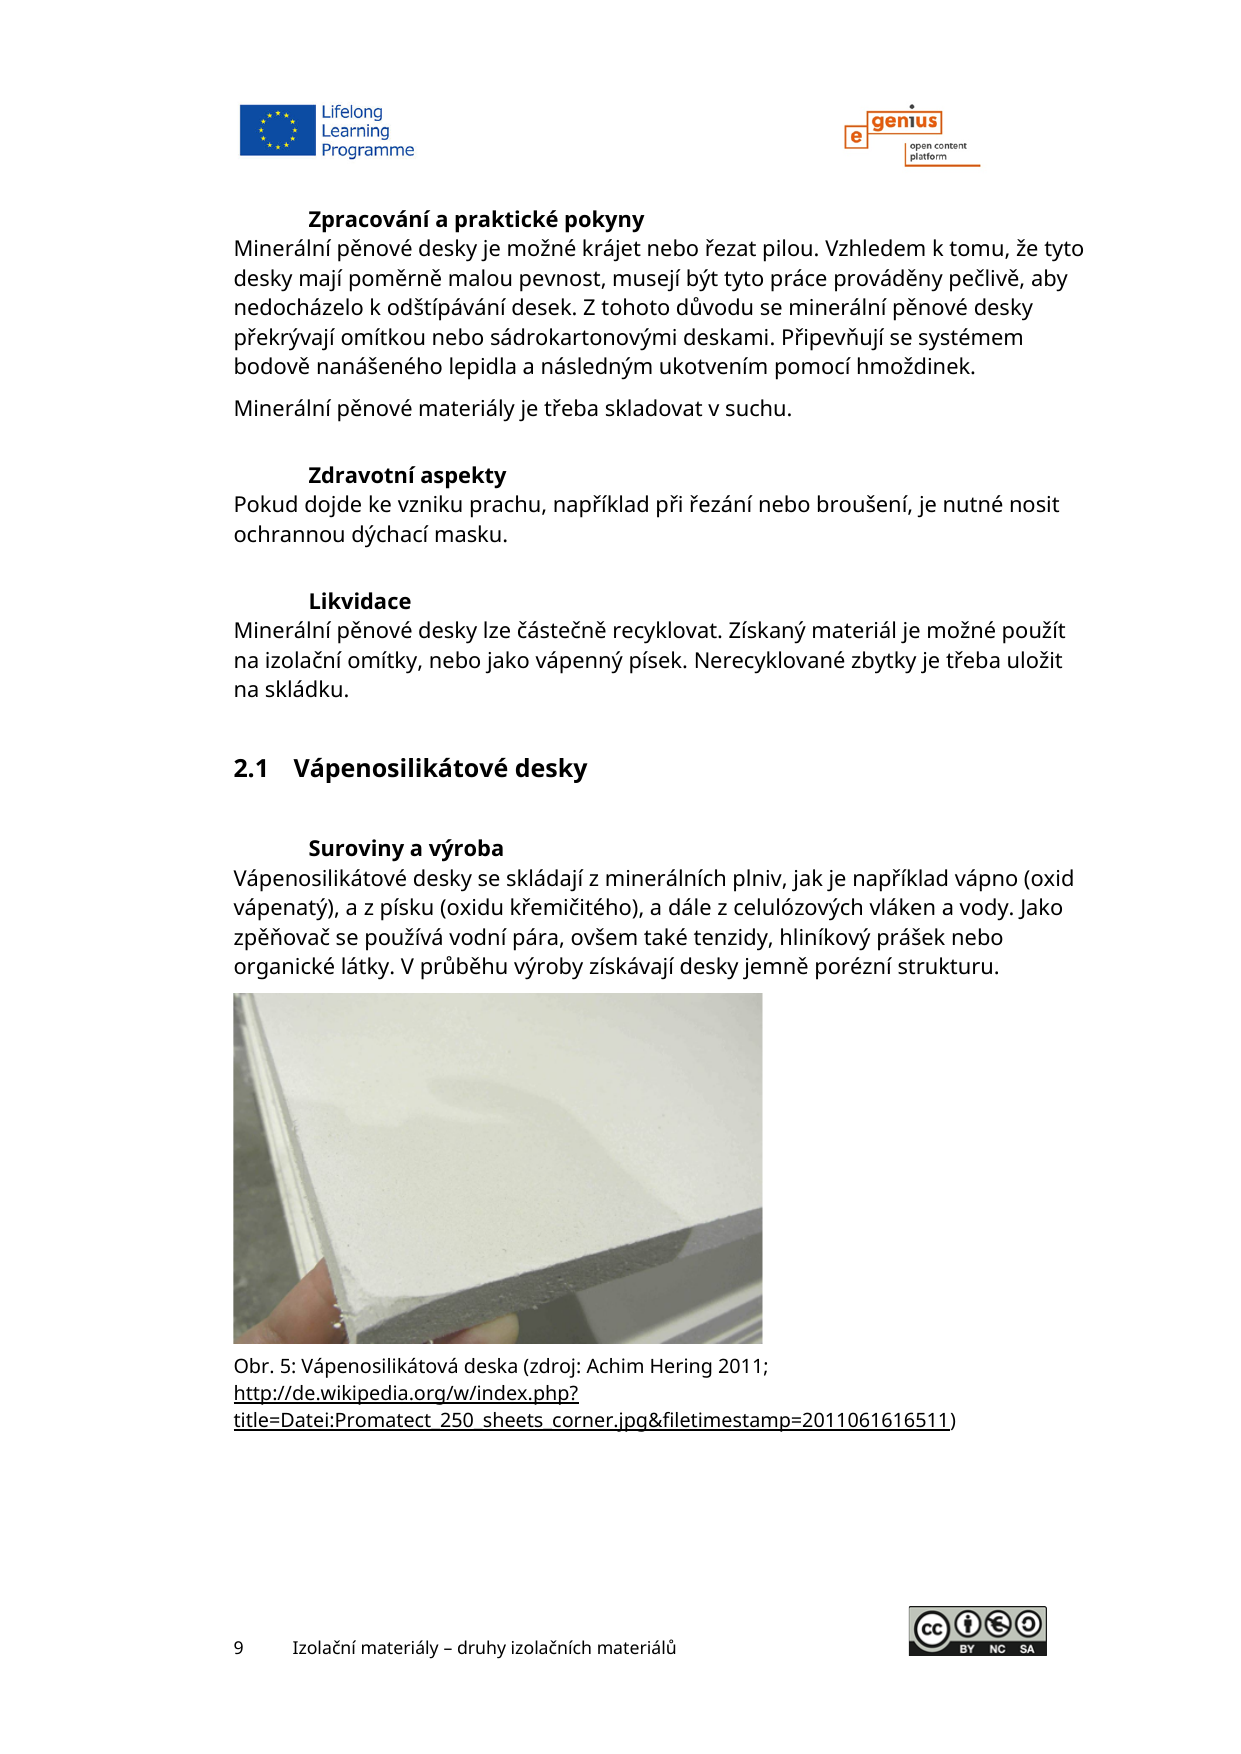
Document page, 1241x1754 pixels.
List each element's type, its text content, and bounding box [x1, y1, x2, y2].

subtitle Vápenosilikátové desky [233, 754, 1093, 783]
text Vápenosilikátové desky se skládají z minerálních plniv, jak je například vápno (oxid vápenatý), a z písku (oxidu křemičitého), a dále z celulózových vláken a vody. Jako zpěňovač se používá vodní pára, ovšem také tenzidy, hliníkový prášek nebo organické látky. V průběhu výroby získávají desky jemně porézní strukturu. [233, 863, 1093, 981]
subtitle Zpracování a praktické pokyny [308, 203, 1093, 233]
text Minerální pěnové materiály je třeba skladovat v suchu. [233, 393, 1093, 422]
subtitle Suroviny a výroba [308, 833, 1093, 863]
text Pokud dojde ke vzniku prachu, například při řezání nebo broušení, je nutné nosit ochrannou dýchací masku. [233, 489, 1093, 548]
text Minerální pěnové desky lze částečně recyklovat. Získaný materiál je možné použít na izolační omítky, nebo jako vápenný písek. Nerecyklované zbytky je třeba uložit na skládku. [233, 615, 1093, 704]
subtitle Zdravotní aspekty [308, 460, 1093, 489]
text Obr. 5: Vápenosilikátová deska (zdroj: Achim Hering 2011; http://de.wikipedia.org/w/index.php?title=Datei:Promatect_250_sheets_corner.jpg&filetimestamp=2011061616511) [233, 1352, 1093, 1433]
subtitle Likvidace [308, 586, 1093, 615]
text Minerální pěnové desky je možné krájet nebo řezat pilou. Vzhledem k tomu, že tyto desky mají poměrně malou pevnost, musejí být tyto práce prováděny pečlivě, aby nedocházelo k odštípávání desek. Z tohoto důvodu se minerální pěnové desky překrývají omítkou nebo sádrokartonovými deskami. Připevňují se systémem bodově nanášeného lepidla a následným ukotvením pomocí hmoždinek. [233, 233, 1093, 380]
